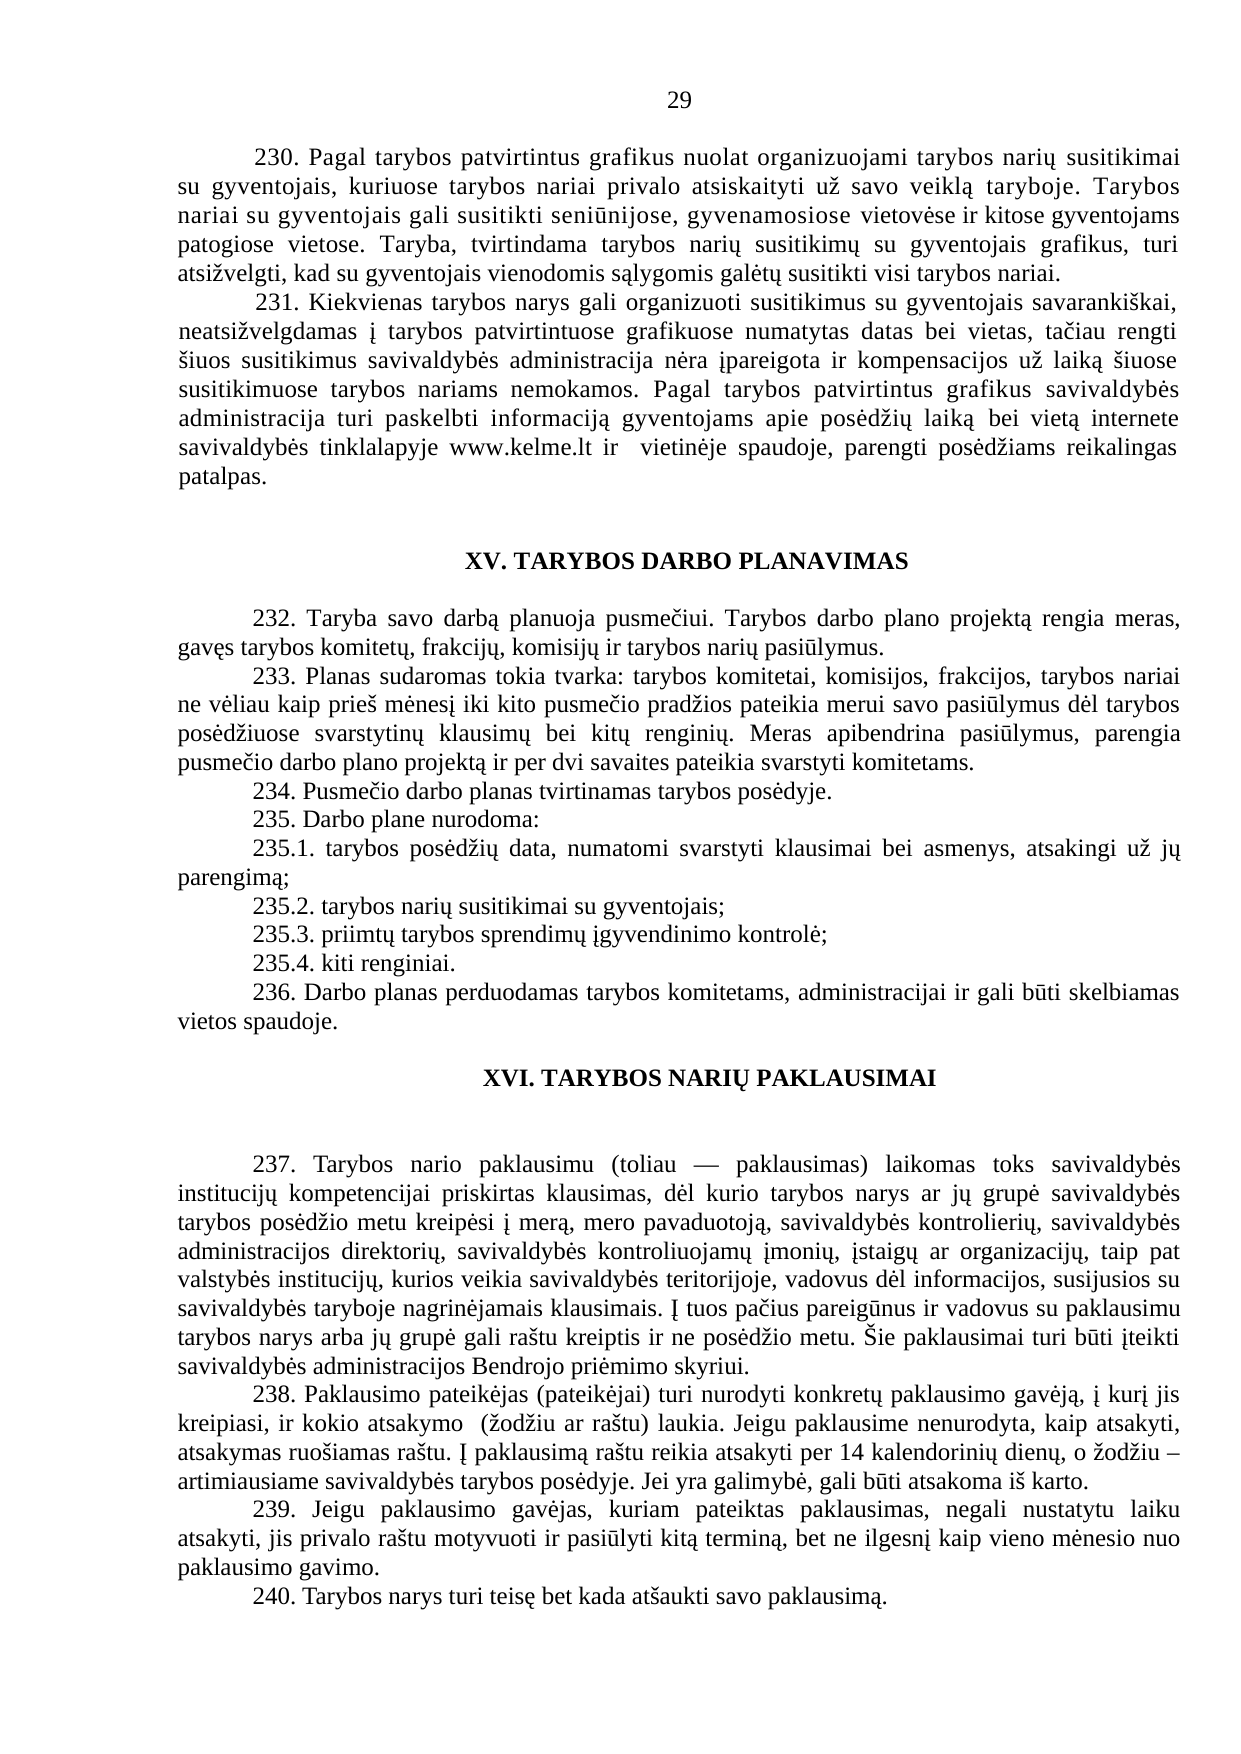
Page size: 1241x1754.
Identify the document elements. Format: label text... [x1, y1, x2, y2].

text 232. Taryba savo darbą planuoja pusmečiui. Tarybos darbo plano projektą rengia meras, gavęs tarybos komitetų, frakcijų, komisijų ir tarybos narių pasiūlymus. [177, 603, 1181, 661]
text 235.3. priimtų tarybos sprendimų įgyvendinimo kontrolė; [177, 919, 1181, 948]
text 233. Planas sudaromas tokia tvarka: tarybos komitetai, komisijos, frakcijos, tarybos nariai ne vėliau kaip prieš mėnesį iki kito pusmečio pradžios pateikia merui savo pasiūlymus dėl tarybos posėdžiuose svarstytinų klausimų bei kitų renginių. Meras apibendrina pasiūlymus, parengia pusmečio darbo plano projektą ir per dvi savaites pateikia svarstyti komitetams. [177, 661, 1181, 776]
text 237. Tarybos nario paklausimu (toliau — paklausimas) laikomas toks savivaldybės institucijų kompetencijai priskirtas klausimas, dėl kurio tarybos narys ar jų grupė savivaldybės tarybos posėdžio metu kreipėsi į merą, mero pavaduotoją, savivaldybės kontrolierių, savivaldybės administracijos direktorių, savivaldybės kontroliuojamų įmonių, įstaigų ar organizacijų, taip pat valstybės institucijų, kurios veikia savivaldybės teritorijoje, vadovus dėl informacijos, susijusios su savivaldybės taryboje nagrinėjamais klausimais. Į tuos pačius pareigūnus ir vadovus su paklausimu tarybos narys arba jų grupė gali raštu kreiptis ir ne posėdžio metu. Šie paklausimai turi būti įteikti savivaldybės administracijos Bendrojo priėmimo skyriui. [177, 1149, 1181, 1379]
text 238. Paklausimo pateikėjas (pateikėjai) turi nurodyti konkretų paklausimo gavėją, į kurį jis kreipiasi, ir kokio atsakymo (žodžiu ar raštu) laukia. Jeigu paklausime nenurodyta, kaip atsakyti, atsakymas ruošiamas raštu. Į paklausimą raštu reikia atsakyti per 14 kalendorinių dienų, o žodžiu – artimiausiame savivaldybės tarybos posėdyje. Jei yra galimybė, gali būti atsakoma iš karto. [177, 1379, 1181, 1494]
text 235.1. tarybos posėdžių data, numatomi svarstyti klausimai bei asmenys, atsakingi už jų parengimą; [177, 833, 1181, 891]
text 235. Darbo plane nurodoma: [177, 804, 1181, 833]
text 239. Jeigu paklausimo gavėjas, kuriam pateiktas paklausimas, negali nustatytu laiku atsakyti, jis privalo raštu motyvuoti ir pasiūlyti kitą terminą, bet ne ilgesnį kaip vieno mėnesio nuo paklausimo gavimo. [177, 1494, 1181, 1581]
text 235.4. kiti renginiai. [177, 948, 1181, 977]
text 240. Tarybos narys turi teisę bet kada atšaukti savo paklausimą. [177, 1581, 1181, 1609]
text 231. Kiekvienas tarybos narys gali organizuoti susitikimus su gyventojais savarankiškai, neatsižvelgdamas į tarybos patvirtintuose grafikuose numatytas datas bei vietas, tačiau rengti šiuos susitikimus savivaldybės administracija nėra įpareigota ir kompensacijos už laiką šiuose susitikimuose tarybos nariams nemokamos. Pagal tarybos patvirtintus grafikus savivaldybės administracija turi paskelbti informaciją gyventojams apie posėdžių laiką bei vietą internete savivaldybės tinklalapyje www.kelme.lt ir vietinėje spaudoje, parengti posėdžiams reikalingas patalpas. [178, 287, 1179, 490]
text XV. TARYBOS DARBO PLANAVIMAS [192, 546, 1181, 574]
text XVI. TARYBOS NARIŲ PAKLAUSIMAI [177, 1063, 1181, 1092]
text 230. Pagal tarybos patvirtintus grafikus nuolat organizuojami tarybos narių susitikimai su gyventojais, kuriuose tarybos nariai privalo atsiskaityti už savo veiklą taryboje. Tarybos nariai su gyventojais gali susitikti seniūnijose, gyvenamosiose vietovėse ir kitose gyventojams patogiose vietose. Taryba, tvirtindama tarybos narių susitikimų su gyventojais grafikus, turi atsižvelgti, kad su gyventojais vienodomis sąlygomis galėtų susitikti visi tarybos nariai. [177, 142, 1180, 287]
text 234. Pusmečio darbo planas tvirtinamas tarybos posėdyje. [177, 776, 1181, 804]
text 236. Darbo planas perduodamas tarybos komitetams, administracijai ir gali būti skelbiamas vietos spaudoje. [177, 977, 1181, 1034]
text 235.2. tarybos narių susitikimai su gyventojais; [177, 891, 1181, 919]
